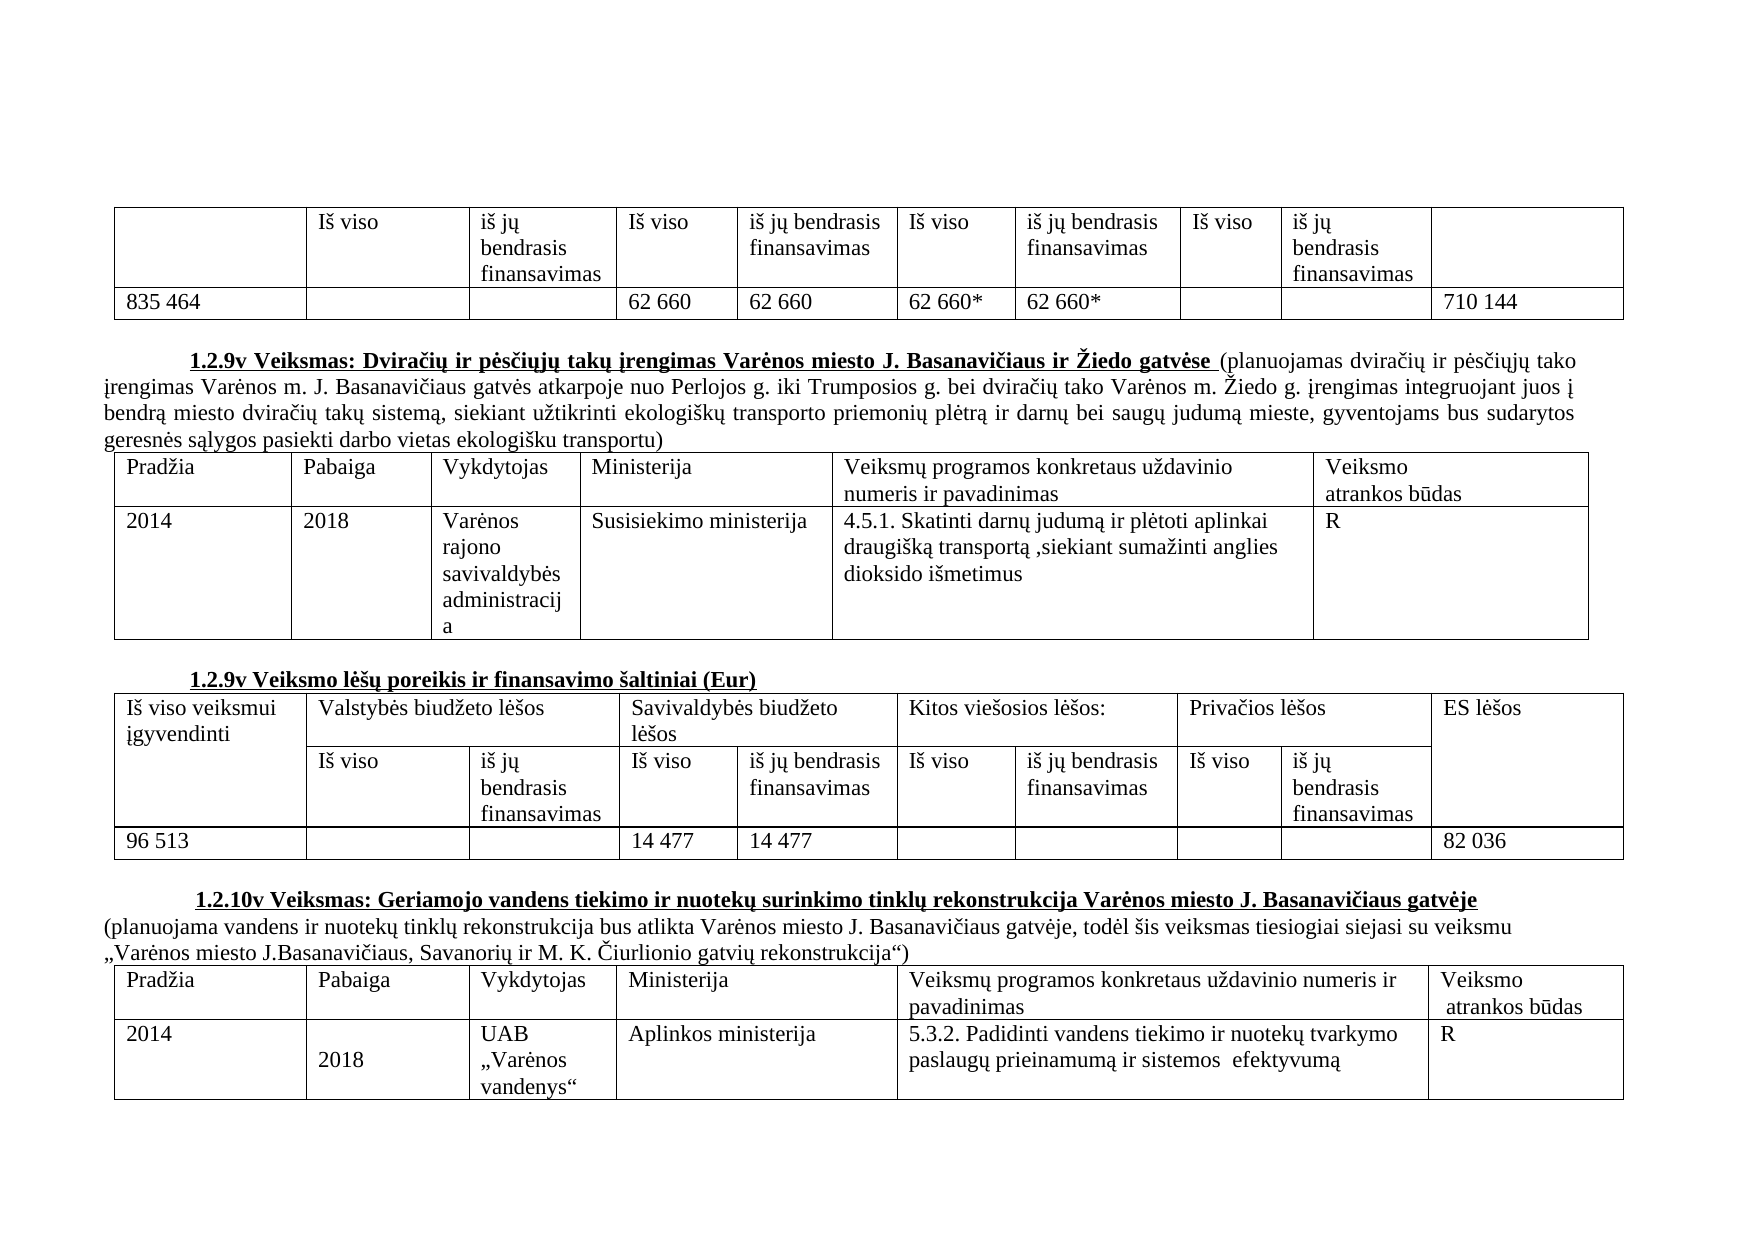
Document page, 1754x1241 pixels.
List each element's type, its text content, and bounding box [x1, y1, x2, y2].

table_cell 62 660* [898, 288, 1015, 319]
table_cell [1181, 288, 1281, 319]
table_cell 2018 [292, 507, 431, 639]
table_cell 14 477 [738, 828, 897, 859]
table_cell 62 660 [738, 288, 897, 319]
table_cell [307, 288, 469, 319]
text 1.2.10v Veiksmas: Geriamojo vandens tiekimo ir nuotekų surinkimo tinklų rekonstrukcija Varėnos miesto J. Basanavičiaus gatvėje (planuojama vandens ir nuotekų tinklų rekonstrukcija bus atlikta Varėnos miesto J. Basanavičiaus gatvėje, todėl šis veiksmas tiesiogiai siejasi su veiksmu „Varėnos miesto J.Basanavičiaus, Savanorių ir M. K. Čiurlionio gatvių rekonstrukcija“) [103, 886, 1577, 965]
table_cell [470, 288, 616, 319]
table_cell Aplinkos ministerija [617, 1020, 897, 1099]
table_header [1432, 208, 1623, 287]
table_cell Varėnos rajono savivaldybės administracija [432, 507, 580, 639]
table_header Veiksmo atrankos būdas [1314, 453, 1588, 506]
table_header Iš viso veiksmui įgyvendinti [115, 694, 306, 826]
table_header Veiksmų programos konkretaus uždavinio numeris ir pavadinimas [833, 453, 1313, 506]
table_cell Iš viso [307, 208, 469, 287]
table_cell iš jų bendrasis finansavimas [1016, 747, 1177, 826]
table_cell [1282, 288, 1431, 319]
table_cell [1282, 828, 1431, 859]
table_cell 14 477 [620, 828, 737, 859]
table_header Vykdytojas [470, 966, 616, 1019]
table_cell 4.5.1. Skatinti darnų judumą ir plėtoti aplinkai draugišką transportą ,siekiant sumažinti anglies dioksido išmetimus [833, 507, 1313, 639]
table_header Ministerija [581, 453, 832, 506]
table_header Veiksmų programos konkretaus uždavinio numeris ir pavadinimas [898, 966, 1428, 1019]
table_cell [1016, 828, 1177, 859]
table_cell Iš viso [898, 208, 1015, 287]
table_header Kitos viešosios lėšos: [898, 694, 1177, 746]
table_cell 2014 [115, 1020, 306, 1099]
text 1.2.9v Veiksmas: Dviračių ir pėsčiųjų takų įrengimas Varėnos miesto J. Basanavičiaus ir Žiedo gatvėse (planuojamas dviračių ir pėsčiųjų tako įrengimas Varėnos m. J. Basanavičiaus gatvės atkarpoje nuo Perlojos g. iki Trumposios g. bei dviračių tako Varėnos m. Žiedo g. įrengimas integruojant juos į bendrą miesto dviračių takų sistemą, siekiant užtikrinti ekologiškų transporto priemonių plėtrą ir darnų bei saugų judumą mieste, gyventojams bus sudarytos geresnės sąlygos pasiekti darbo vietas ekologišku transportu) [103, 347, 1577, 452]
table_cell iš jų bendrasis finansavimas [470, 208, 616, 287]
table_cell 710 144 [1432, 288, 1623, 319]
table_cell [1178, 828, 1281, 859]
table_header Pradžia [115, 966, 306, 1019]
table_cell Iš viso [620, 747, 737, 826]
table_header Valstybės biudžeto lėšos [307, 694, 619, 746]
table_header Pabaiga [307, 966, 469, 1019]
table_cell iš jų bendrasis finansavimas [1282, 208, 1431, 287]
table_cell [307, 828, 469, 859]
table_header Vykdytojas [432, 453, 580, 506]
table_cell Iš viso [898, 747, 1015, 826]
table_header Veiksmo atrankos būdas [1429, 966, 1623, 1019]
table_cell Iš viso [307, 747, 469, 826]
table_cell 82 036 [1432, 828, 1623, 859]
table_cell iš jų bendrasis finansavimas [738, 208, 897, 287]
table_cell 2018 [307, 1020, 469, 1099]
table_cell 62 660* [1016, 288, 1180, 319]
table_cell 96 513 [115, 828, 306, 859]
table_header Ministerija [617, 966, 897, 1019]
table_cell R [1314, 507, 1588, 639]
table_cell iš jų bendrasis finansavimas [1016, 208, 1180, 287]
table_header Pabaiga [292, 453, 431, 506]
table_cell Iš viso [1178, 747, 1281, 826]
table_cell UAB „Varėnos vandenys“ [470, 1020, 616, 1099]
table_cell iš jų bendrasis finansavimas [470, 747, 619, 826]
table_cell 62 660 [617, 288, 737, 319]
table_cell iš jų bendrasis finansavimas [738, 747, 897, 826]
table_header Savivaldybės biudžeto lėšos [620, 694, 897, 746]
table_header Pradžia [115, 453, 291, 506]
table_header [115, 208, 306, 287]
table_cell 835 464 [115, 288, 306, 319]
table_cell [470, 828, 619, 859]
table_cell 2014 [115, 507, 291, 639]
table_cell Iš viso [1181, 208, 1281, 287]
table_cell iš jų bendrasis finansavimas [1282, 747, 1431, 826]
text 1.2.9v Veiksmo lėšų poreikis ir finansavimo šaltiniai (Eur) [103, 666, 1577, 692]
table_cell Iš viso [617, 208, 737, 287]
table_cell R [1429, 1020, 1623, 1099]
table_header Privačios lėšos [1178, 694, 1431, 746]
table_cell Susisiekimo ministerija [581, 507, 832, 639]
table_header ES lėšos [1432, 694, 1623, 826]
table_cell 5.3.2. Padidinti vandens tiekimo ir nuotekų tvarkymo paslaugų prieinamumą ir sistemos efektyvumą [898, 1020, 1428, 1099]
table_cell [898, 828, 1015, 859]
